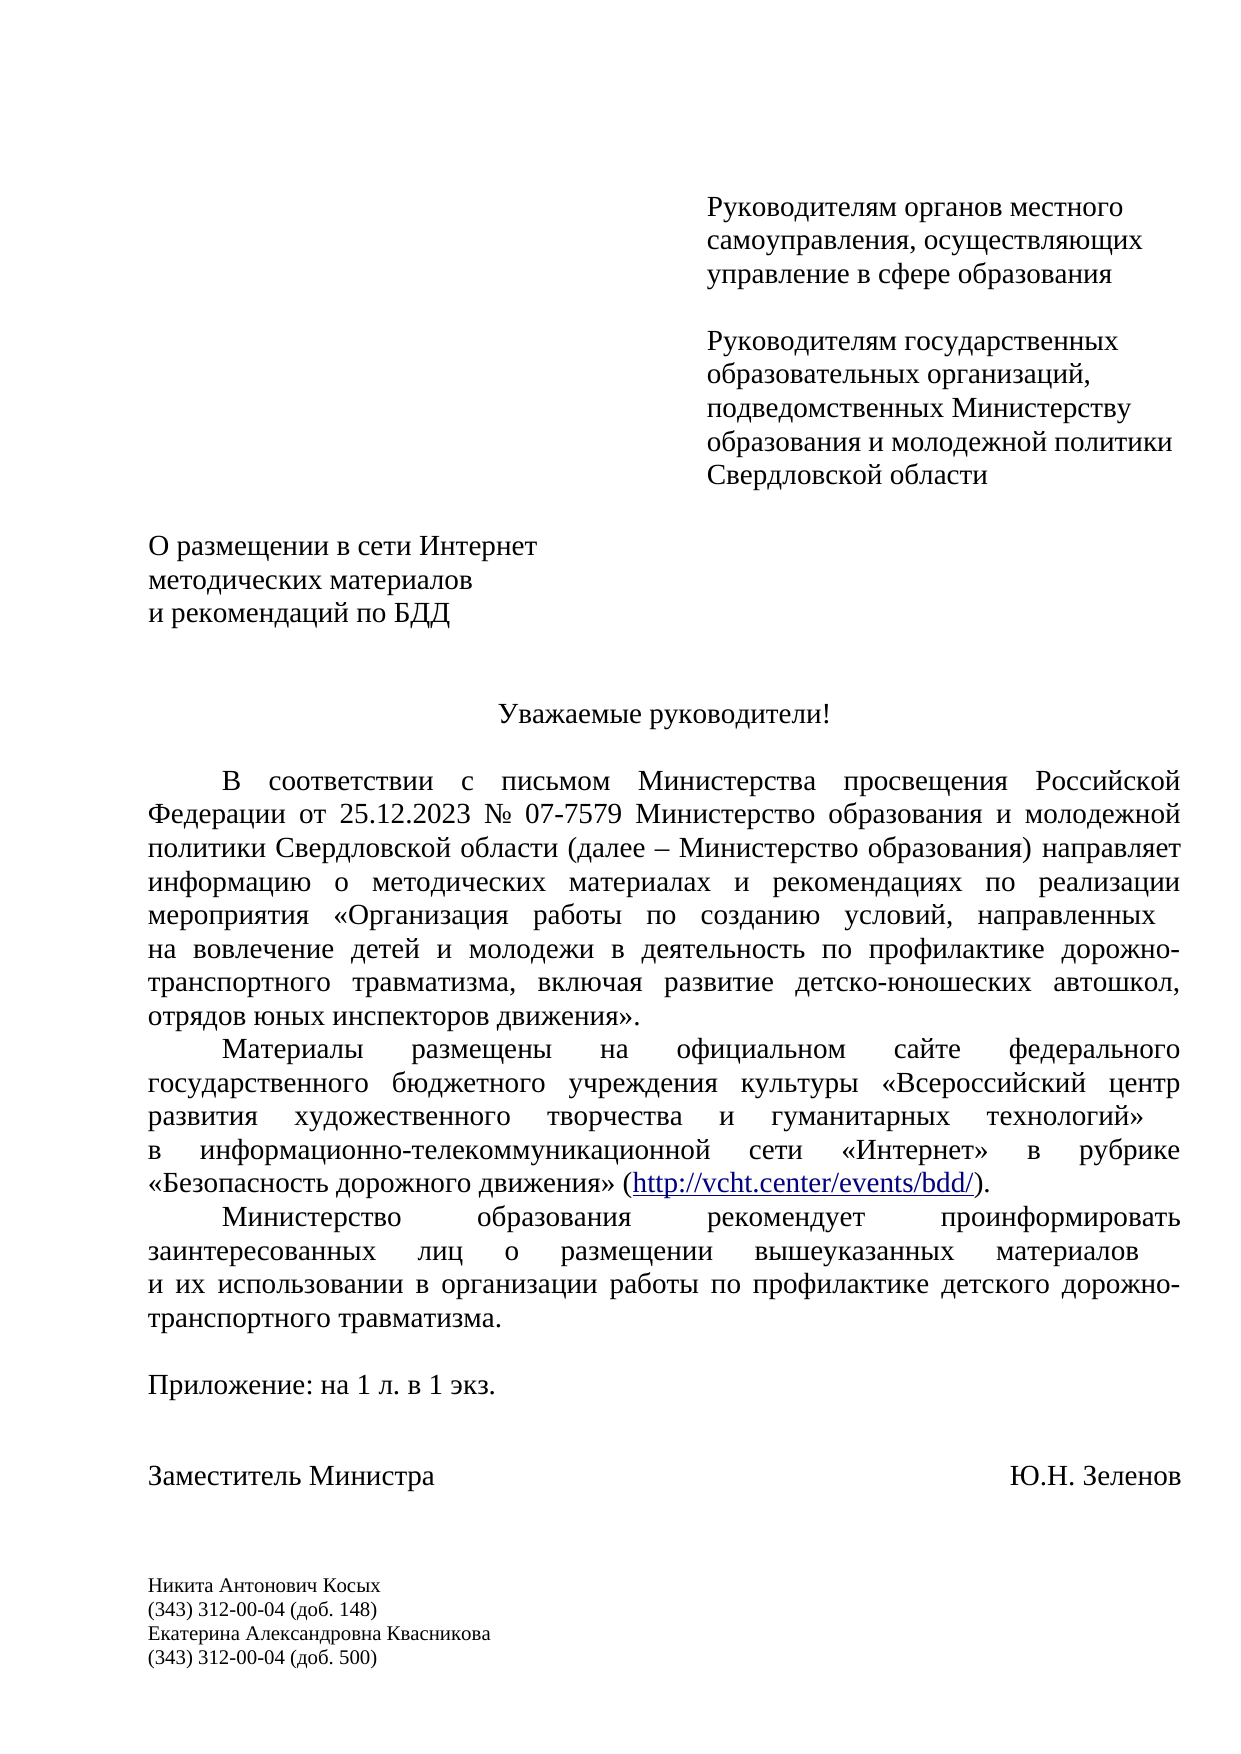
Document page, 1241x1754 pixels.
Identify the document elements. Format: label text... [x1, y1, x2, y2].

table_cell [844, 1491, 1193, 1525]
table_cell На № [159, 448, 217, 482]
text (343) 312-00-04 (доб. 148) [148, 1597, 1181, 1621]
table_header [417, 413, 631, 447]
table_cell [148, 413, 646, 499]
table_header ПРАВИТЕЛЬСТВО СВЕРДЛОВСКОЙ ОБЛАСТИ МИНИСТЕРСТВО ОБРАЗОВАНИЯ И МОЛОДЕЖНОЙ ПОЛИТИКИ СВЕРДЛОВСКОЙ ОБЛАСТИ Малышева ул., д. 33, Екатеринбург, 620075 тел. (факс) (343) 312-00-04 (многоканальный) E-mail: info.minobraz@egov66.ru, http://minobraz.egov66.ru [148, 74, 646, 413]
table_header О размещении в сети Интернет методических материалов и рекомендаций по БДД [148, 528, 646, 629]
table_cell [217, 448, 380, 482]
text Уважаемые руководители! [148, 696, 1181, 729]
table_header Руководителям органов местного самоуправления, осуществляющих управление в сфере образования Руководителям государственных образовательных организаций, подведомственных Министерству образования и молодежной политики Свердловской области [703, 74, 1195, 499]
table_header [573, 1458, 844, 1491]
text В соответствии с письмом Министерства просвещения Российской Федерации от 25.12.2023 № 07-7579 Министерство образования и молодежной политики Свердловской области (далее – Министерство образования) направляет информацию о методических материалах и рекомендациях по реализации мероприятия «Организация работы по созданию условий, направленных на вовлечение детей и молодежи в деятельность по профилактике дорожно-транспортного травматизма, включая развитие детско-юношеских автошкол, отрядов юных инспекторов движения». [148, 763, 1181, 1031]
text Материалы размещены на официальном сайте федерального государственного бюджетного учреждения культуры «Всероссийский центр развития художественного творчества и гуманитарных технологий» в информационно-телекоммуникационной сети «Интернет» в рубрике «Безопасность дорожного движения» (http://vcht.center/events/bdd/). [148, 1031, 1181, 1199]
table_cell [417, 448, 631, 482]
text Екатерина Александровна Квасникова [148, 1621, 1181, 1645]
table_cell [573, 1491, 844, 1525]
table_header [646, 74, 703, 499]
table_cell [144, 1491, 572, 1525]
text Никита Антонович Косых [148, 1573, 1181, 1597]
text Приложение: на 1 л. в 1 экз. [148, 1367, 1181, 1400]
text (343) 312-00-04 (доб. 500) [148, 1645, 1181, 1669]
table_header Ю.Н. Зеленов [844, 1458, 1193, 1491]
table_cell от [380, 448, 417, 482]
table_header [159, 413, 380, 447]
text Министерство образования рекомендует проинформировать заинтересованных лиц о размещении вышеуказанных материалов и их использовании в организации работы по профилактике детского дорожно-транспортного травматизма. [148, 1199, 1181, 1333]
table_header Заместитель Министра [144, 1458, 572, 1491]
table_header № [380, 413, 417, 447]
